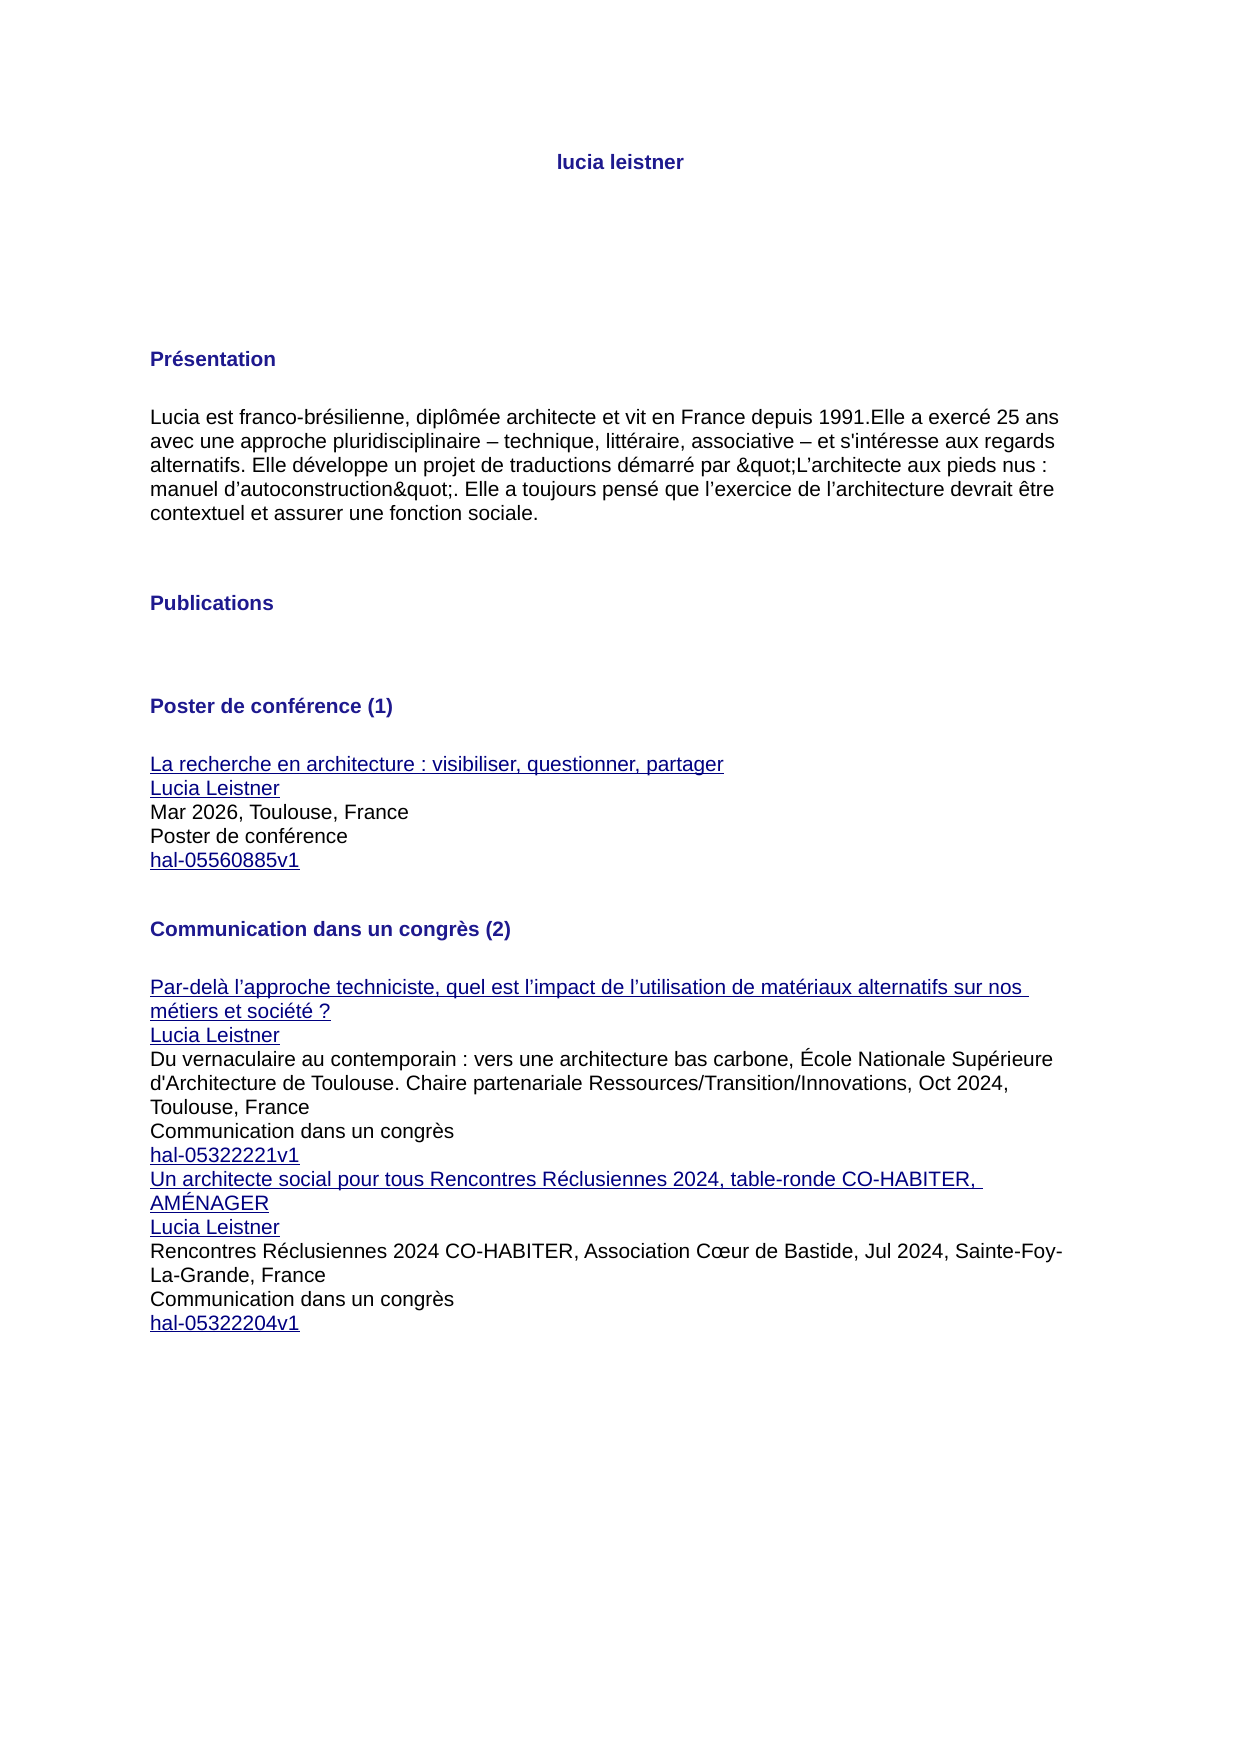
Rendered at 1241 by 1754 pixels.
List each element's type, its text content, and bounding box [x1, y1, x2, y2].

table_cell Un architecte social pour tous Rencontres Réclusiennes 2024, table-ronde CO-HABITER, AMÉNAGER Lucia Leistner Rencontres Réclusiennes 2024 CO-HABITER, Association Cœur de Bastide, Jul 2024, Sainte-Foy-La-Grande, France Communication dans un congrès hal-05322204v1 [150, 1167, 1090, 1334]
subtitle Présentation [150, 347, 1090, 371]
table_header Par-delà l’approche techniciste, quel est l’impact de l’utilisation de matériaux alternatifs sur nos métiers et société ? Lucia Leistner Du vernaculaire au contemporain : vers une architecture bas carbone, École Nationale Supérieure d'Architecture de Toulouse. Chaire partenariale Ressources/Transition/Innovations, Oct 2024, Toulouse, France Communication dans un congrès hal-05322221v1 [150, 975, 1090, 1167]
subtitle lucia leistner [150, 150, 1090, 174]
table_header La recherche en architecture : visibiliser, questionner, partager Lucia Leistner Mar 2026, Toulouse, France Poster de conférence hal-05560885v1 [150, 752, 1090, 872]
subtitle Publications [150, 591, 1090, 614]
text Lucia est franco-brésilienne, diplômée architecte et vit en France depuis 1991.Elle a exercé 25 ans avec une approche pluridisciplinaire – technique, littéraire, associative – et s'intéresse aux regards alternatifs. Elle développe un projet de traductions démarré par &quot;L’architecte aux pieds nus : manuel d’autoconstruction&quot;. Elle a toujours pensé que l’exercice de l’architecture devrait être contextuel et assurer une fonction sociale. [150, 405, 1090, 525]
subtitle Communication dans un congrès (2) [150, 917, 1090, 941]
subtitle Poster de conférence (1) [150, 694, 1090, 718]
